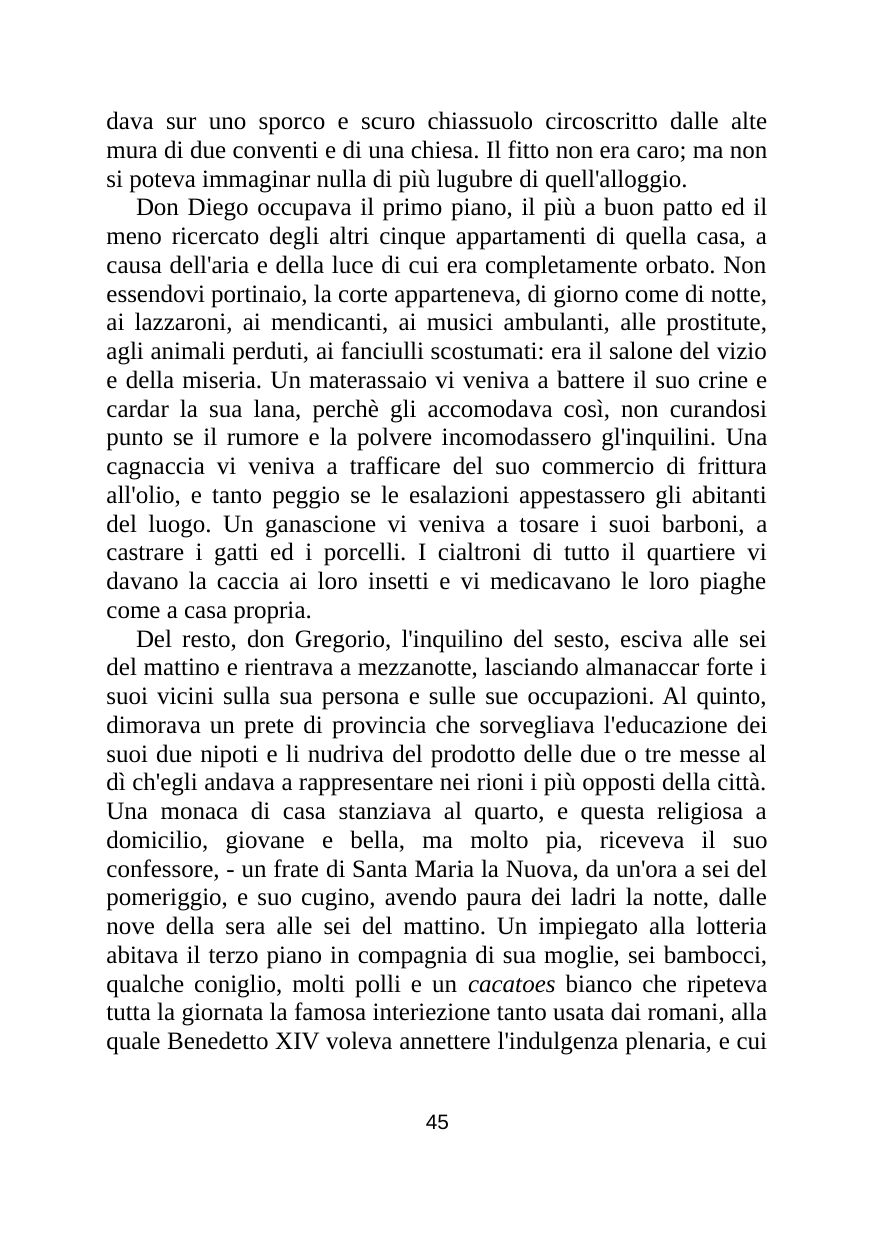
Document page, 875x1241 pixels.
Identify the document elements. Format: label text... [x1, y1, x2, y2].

text Don Diego occupava il primo piano, il più a buon patto ed il meno ricercato degli altri cinque appartamenti di quella casa, a causa dell'aria e della luce di cui era completamente orbato. Non essendovi portinaio, la corte apparteneva, di giorno come di notte, ai lazzaroni, ai mendicanti, ai musici ambulanti, alle prostitute, agli animali perduti, ai fanciulli scostumati: era il salone del vizio e della miseria. Un materassaio vi veniva a battere il suo crine e cardar la sua lana, perchè gli accomodava così, non curandosi punto se il rumore e la polvere incomodassero gl'inquilini. Una cagnaccia vi veniva a trafficare del suo commercio di frittura all'olio, e tanto peggio se le esalazioni appestassero gli abitanti del luogo. Un ganascione vi veniva a tosare i suoi barboni, a castrare i gatti ed i porcelli. I cialtroni di tutto il quartiere vi davano la caccia ai loro insetti e vi medicavano le loro piaghe come a casa propria. [106, 192, 768, 624]
text Del resto, don Gregorio, l'inquilino del sesto, esciva alle sei del mattino e rientrava a mezzanotte, lasciando almanaccar forte i suoi vicini sulla sua persona e sulle sue occupazioni. Al quinto, dimorava un prete di provincia che sorvegliava l'educazione dei suoi due nipoti e li nudriva del prodotto delle due o tre messe al dì ch'egli andava a rappresentare nei rioni i più opposti della città. Una monaca di casa stanziava al quarto, e questa religiosa a domicilio, giovane e bella, ma molto pia, riceveva il suo confessore, - un frate di Santa Maria la Nuova, da un'ora a sei del pomeriggio, e suo cugino, avendo paura dei ladri la notte, dalle nove della sera alle sei del mattino. Un impiegato alla lotteria abitava il terzo piano in compagnia di sua moglie, sei bambocci, qualche coniglio, molti polli e un cacatoes bianco che ripeteva tutta la giornata la famosa interiezione tanto usata dai romani, alla quale Benedetto XIV voleva annettere l'indulgenza plenaria, e cui [106, 624, 768, 1055]
text dava sur uno sporco e scuro chiassuolo circoscritto dalle alte mura di due conventi e di una chiesa. Il fitto non era caro; ma non si poteva immaginar nulla di più lugubre di quell'alloggio. [106, 106, 768, 192]
